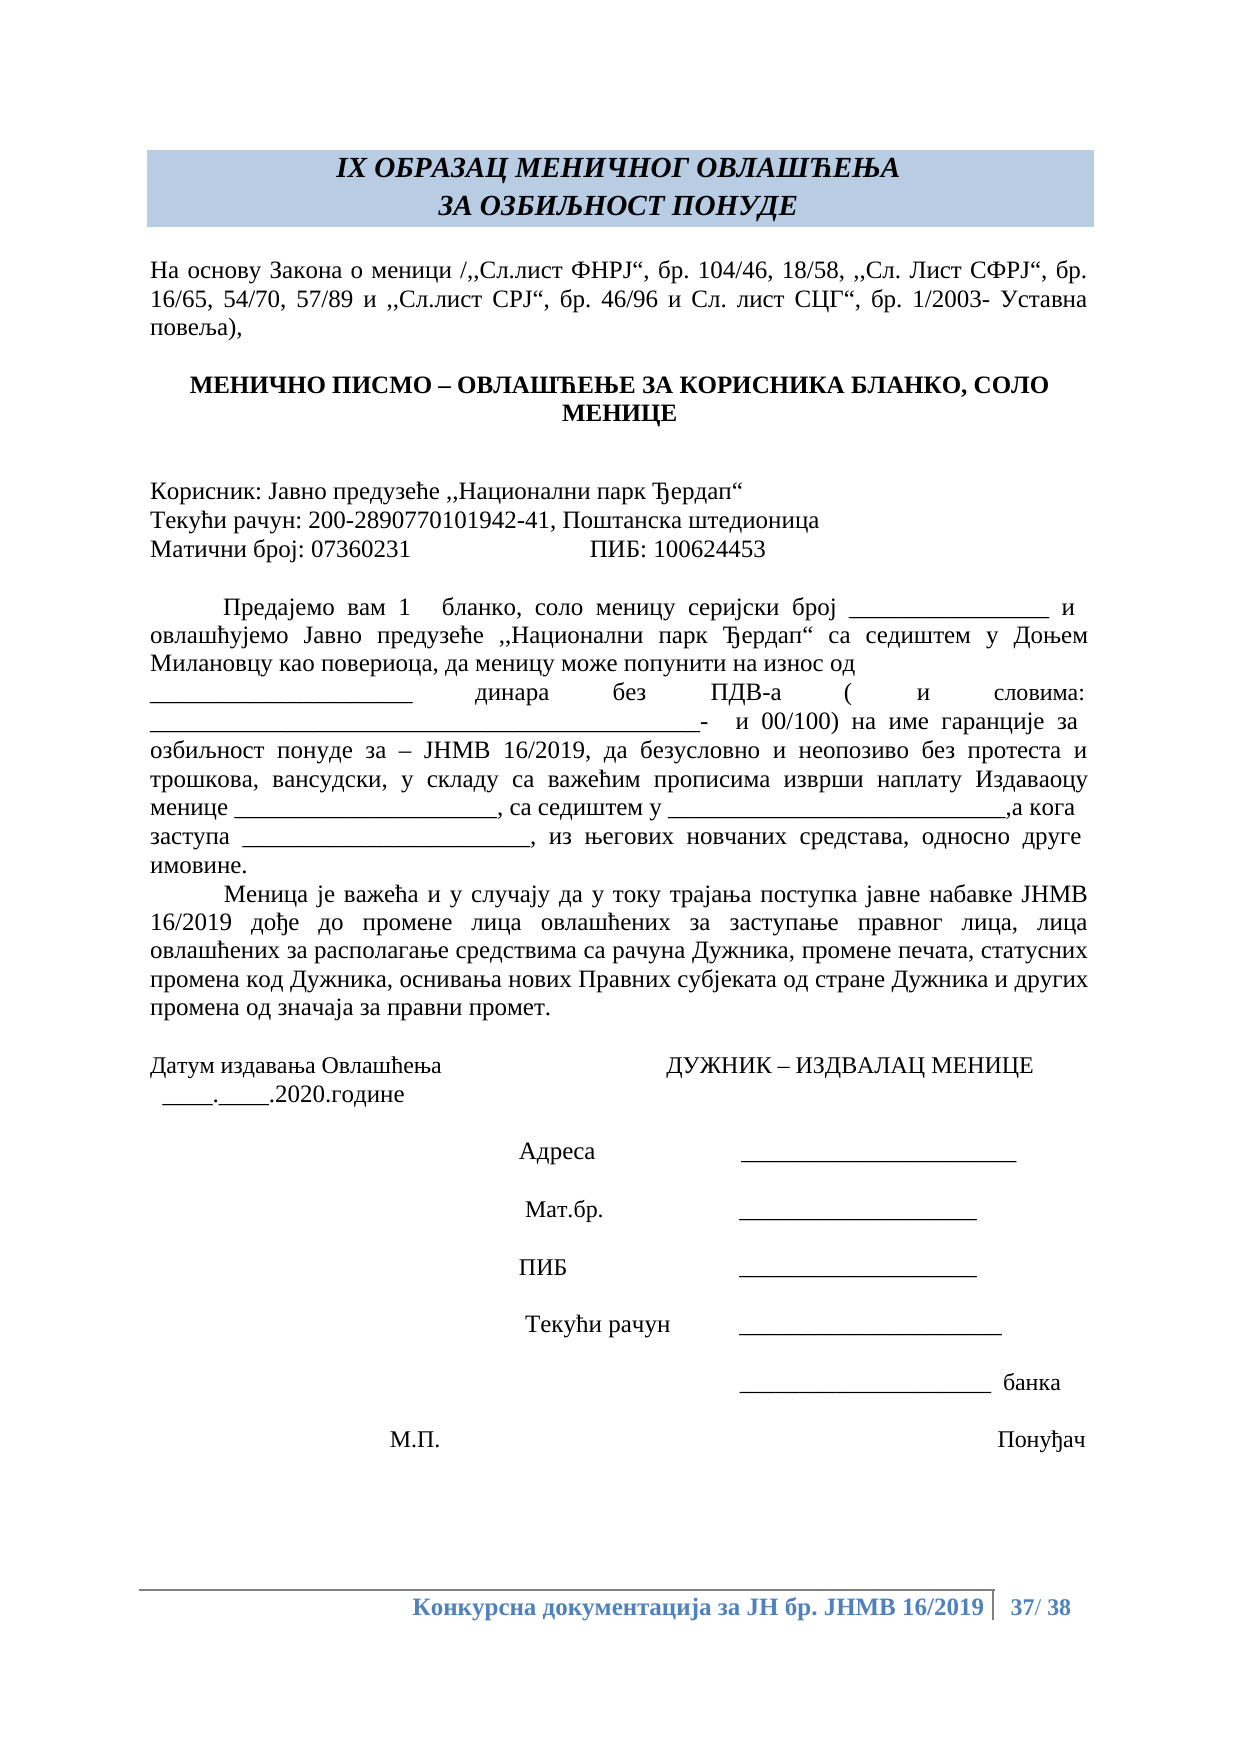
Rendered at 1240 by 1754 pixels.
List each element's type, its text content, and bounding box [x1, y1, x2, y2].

text Адреса [519, 1136, 666, 1165]
text Матични број: 07360231 ПИБ: 100624453 [150, 534, 1089, 563]
text Текући рачун [525, 1309, 670, 1338]
text Предајемо вам 1 бланко, соло меницу серијски број ________________ и [223, 592, 1089, 620]
text На основу Закона о меници /,,Сл.лист ФНРЈ“, бр. 104/46, 18/58, ,,Сл. Лист СФРЈ“, бр. 16/65, 54/70, 57/89 и ,,Сл.лист СРЈ“, бр. 46/96 и Сл. лист СЦГ“, бр. 1/2003- Уставна повеља), [150, 256, 1089, 341]
text овлашћујемо Јавно предузеће ,,Национални парк Ђердап“ са седиштем у Доњем Милановцу као повериоца, да меницу може попунити на износ од [150, 622, 1089, 677]
text Корисник: Јавно предузеће ,,Национални парк Ђердап“ [150, 476, 1089, 505]
text имовине. [150, 850, 1089, 878]
text Датум издавања Овлашћења [150, 1051, 591, 1079]
text Текући рачун: 200-2890770101942-41, Поштанска штедионица [150, 505, 1089, 534]
text ___________________ [739, 1194, 1089, 1223]
text М.П. [389, 1425, 922, 1452]
text ___________________ [739, 1251, 1089, 1280]
text _____________________ динара без ПДВ-а ( и словима: [150, 677, 1089, 706]
text МЕНИЧНО ПИСМО – ОВЛАШЋЕЊЕ ЗА КОРИСНИКА БЛАНКО, СОЛО МЕНИЦЕ [150, 372, 1089, 427]
text Мат.бр. [525, 1195, 664, 1223]
text ПИБ [519, 1253, 664, 1280]
text ______________________ [741, 1136, 1089, 1165]
text заступа _______________________, из његових новчаних средстава, односно друге [150, 821, 1089, 850]
text _____________________ банка [739, 1368, 1089, 1395]
text Понуђач [997, 1425, 1089, 1452]
text озбиљност понуде за – ЈНМВ 16/2019, да безусловно и неопозиво без протеста и трoшкова, вансудски, у складу са важећим прописима изврши наплату Издаваоцу менице _____________________, са седиштем у ___________________________,а кога [150, 736, 1089, 821]
text ____________________________________________- и 00/100) на име гаранције за [150, 706, 1089, 735]
text Меница је важећа и у случају да у току трајања поступка јавне набавке ЈНМВ 16/2019 дође до промене лица овлашћених за заступање правног лица, лица овлашћених за располагање средствима са рачуна Дужника, промене печата, статусних промена код Дужника, оснивања нових Правних субјеката од стране Дужника и других промена од значаја за правни промет. [150, 880, 1089, 1021]
text Конкурсна документација за ЈН бр. ЈНМВ 16/2019 37/ 38 [412, 1592, 1089, 1621]
text ____.____.2020.године [162, 1079, 591, 1108]
text ДУЖНИК – ИЗДВАЛАЦ МЕНИЦЕ [666, 1051, 1089, 1079]
text _____________________ [739, 1309, 1089, 1338]
